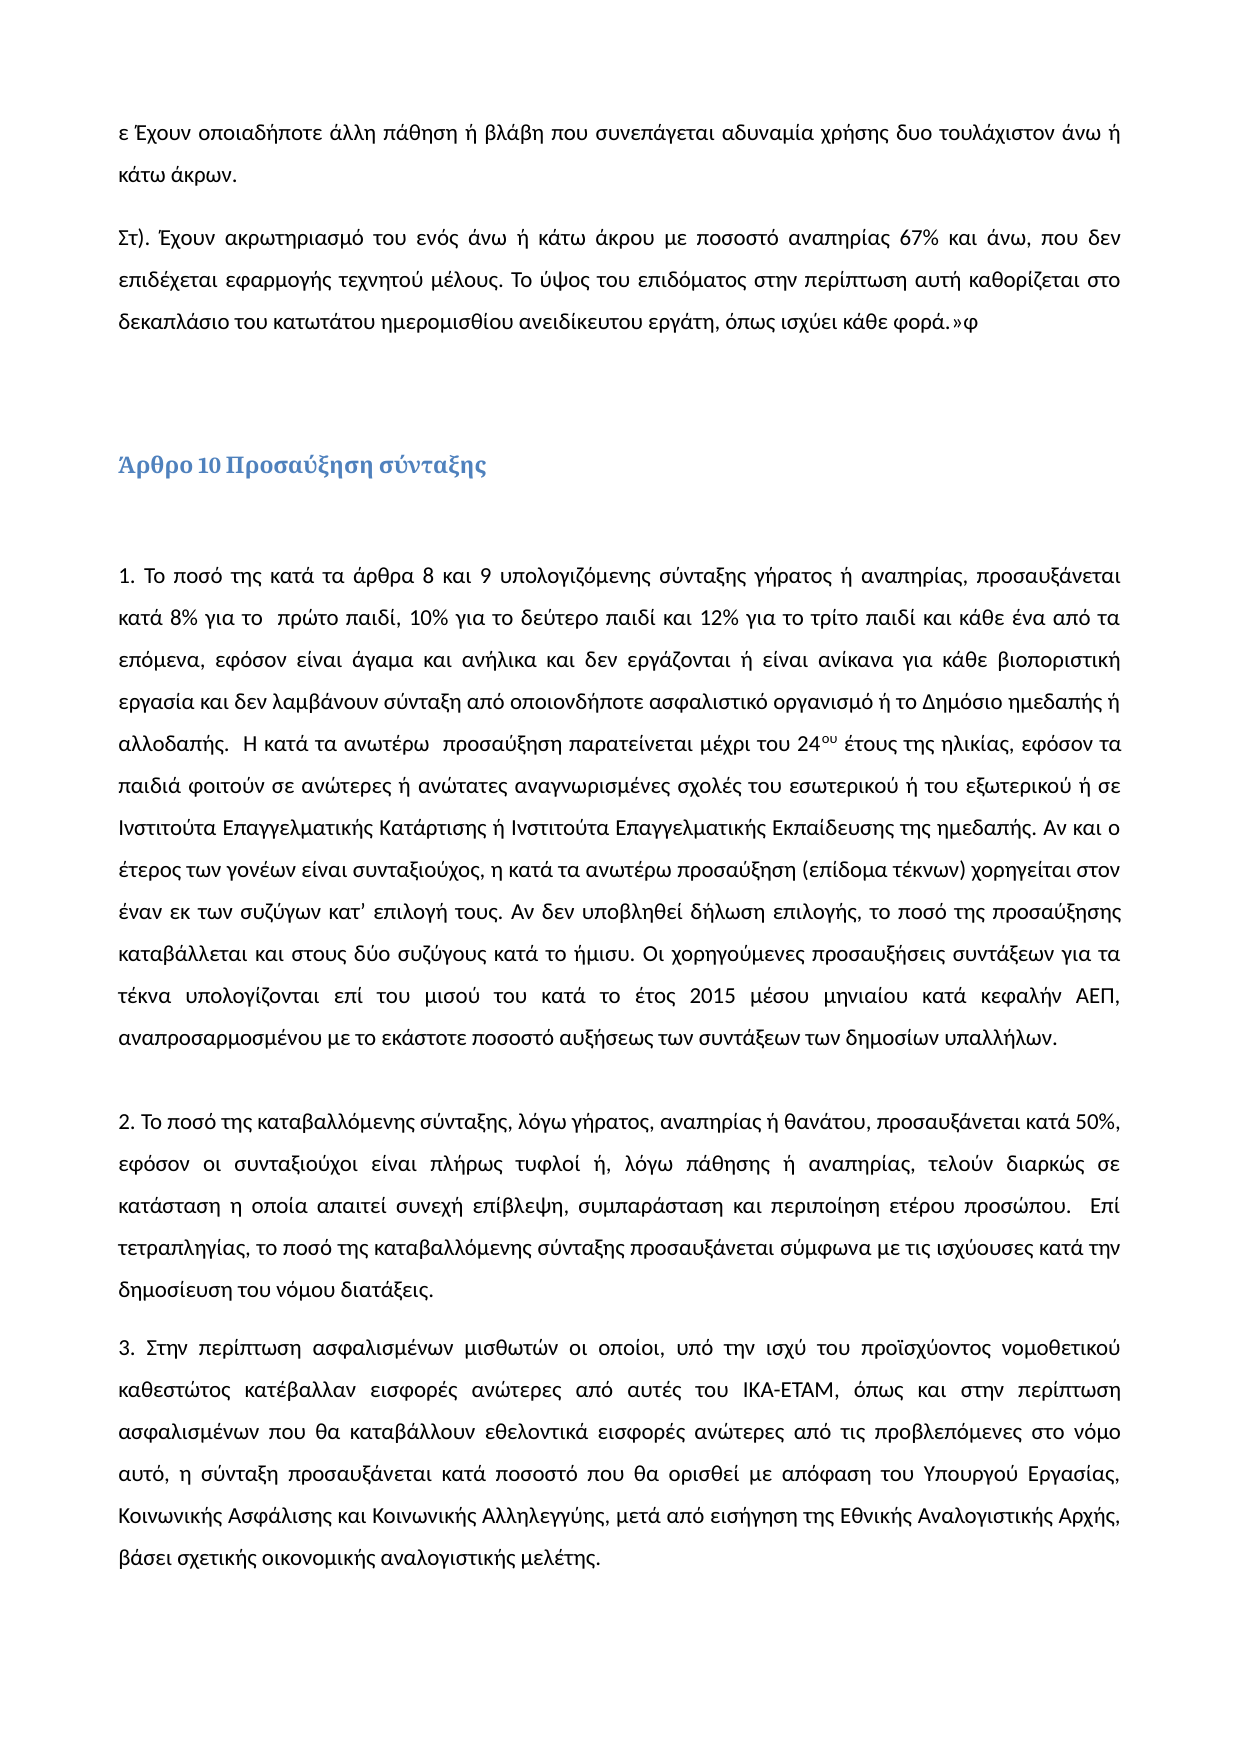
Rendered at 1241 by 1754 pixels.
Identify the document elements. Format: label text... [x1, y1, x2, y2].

text 2. Το ποσό της καταβαλλόμενης σύνταξης, λόγω γήρατος, αναπηρίας ή θανάτου, προσαυξάνεται κατά 50%, εφόσον οι συνταξιούχοι είναι πλήρως τυφλοί ή, λόγω πάθησης ή αναπηρίας, τελούν διαρκώς σε κατάσταση η οποία απαιτεί συνεχή επίβλεψη, συμπαράσταση και περιποίηση ετέρου προσώπου. Επί τετραπληγίας, το ποσό της καταβαλλόμενης σύνταξης προσαυξάνεται σύμφωνα με τις ισχύουσες κατά την δημοσίευση του νόμου διατάξεις. [118, 1107, 1122, 1303]
text 1. Το ποσό της κατά τα άρθρα 8 και 9 υπολογιζόμενης σύνταξης γήρατος ή αναπηρίας, προσαυξάνεται κατά 8% για το πρώτο παιδί, 10% για το δεύτερο παιδί και 12% για το τρίτο παιδί και κάθε ένα από τα επόμενα, εφόσον είναι άγαμα και ανήλικα και δεν εργάζονται ή είναι ανίκανα για κάθε βιοποριστική εργασία και δεν λαμβάνουν σύνταξη από οποιονδήποτε ασφαλιστικό οργανισμό ή το Δημόσιο ημεδαπής ή αλλοδαπής. Η κατά τα ανωτέρω προσαύξηση παρατείνεται μέχρι του 24ου έτους της ηλικίας, εφόσον τα παιδιά φοιτούν σε ανώτερες ή ανώτατες αναγνωρισμένες σχολές του εσωτερικού ή του εξωτερικού ή σε Ινστιτούτα Επαγγελματικής Κατάρτισης ή Ινστιτούτα Επαγγελματικής Εκπαίδευσης της ημεδαπής. Αν και ο έτερος των γονέων είναι συνταξιούχος, η κατά τα ανωτέρω προσαύξηση (επίδομα τέκνων) χορηγείται στον έναν εκ των συζύγων κατ’ επιλογή τους. Αν δεν υποβληθεί δήλωση επιλογής, το ποσό της προσαύξησης καταβάλλεται και στους δύο συζύγους κατά το ήμισυ. Οι χορηγούμενες προσαυξήσεις συντάξεων για τα τέκνα υπολογίζονται επί του μισού του κατά το έτος 2015 μέσου μηνιαίου κατά κεφαλήν ΑΕΠ, αναπροσαρμοσμένου με το εκάστοτε ποσοστό αυξήσεως των συντάξεων των δημοσίων υπαλλήλων. [118, 562, 1122, 1051]
text ε Έχουν οποιαδήποτε άλλη πάθηση ή βλάβη που συνεπάγεται αδυναμία χρήσης δυο τουλάχιστον άνω ή κάτω άκρων. [118, 118, 1122, 188]
text Στ). Έχουν ακρωτηριασμό του ενός άνω ή κάτω άκρου με ποσοστό αναπηρίας 67% και άνω, που δεν επιδέχεται εφαρμογής τεχνητού μέλους. Το ύψος του επιδόματος στην περίπτωση αυτή καθορίζεται στο δεκαπλάσιο του κατωτάτου ημερομισθίου ανειδίκευτου εργάτη, όπως ισχύει κάθε φορά.»φ [118, 223, 1122, 335]
text Άρθρο 10 Προσαύξηση σύνταξης [118, 453, 1122, 480]
text 3. Στην περίπτωση ασφαλισμένων μισθωτών οι οποίοι, υπό την ισχύ του προϊσχύοντος νομοθετικού καθεστώτος κατέβαλλαν εισφορές ανώτερες από αυτές του ΙΚΑ-ΕΤΑΜ, όπως και στην περίπτωση ασφαλισμένων που θα καταβάλλουν εθελοντικά εισφορές ανώτερες από τις προβλεπόμενες στο νόμο αυτό, η σύνταξη προσαυξάνεται κατά ποσοστό που θα ορισθεί με απόφαση του Υπουργού Εργασίας, Κοινωνικής Ασφάλισης και Κοινωνικής Αλληλεγγύης, μετά από εισήγηση της Εθνικής Αναλογιστικής Αρχής, βάσει σχετικής οικονομικής αναλογιστικής μελέτης. [118, 1333, 1122, 1571]
